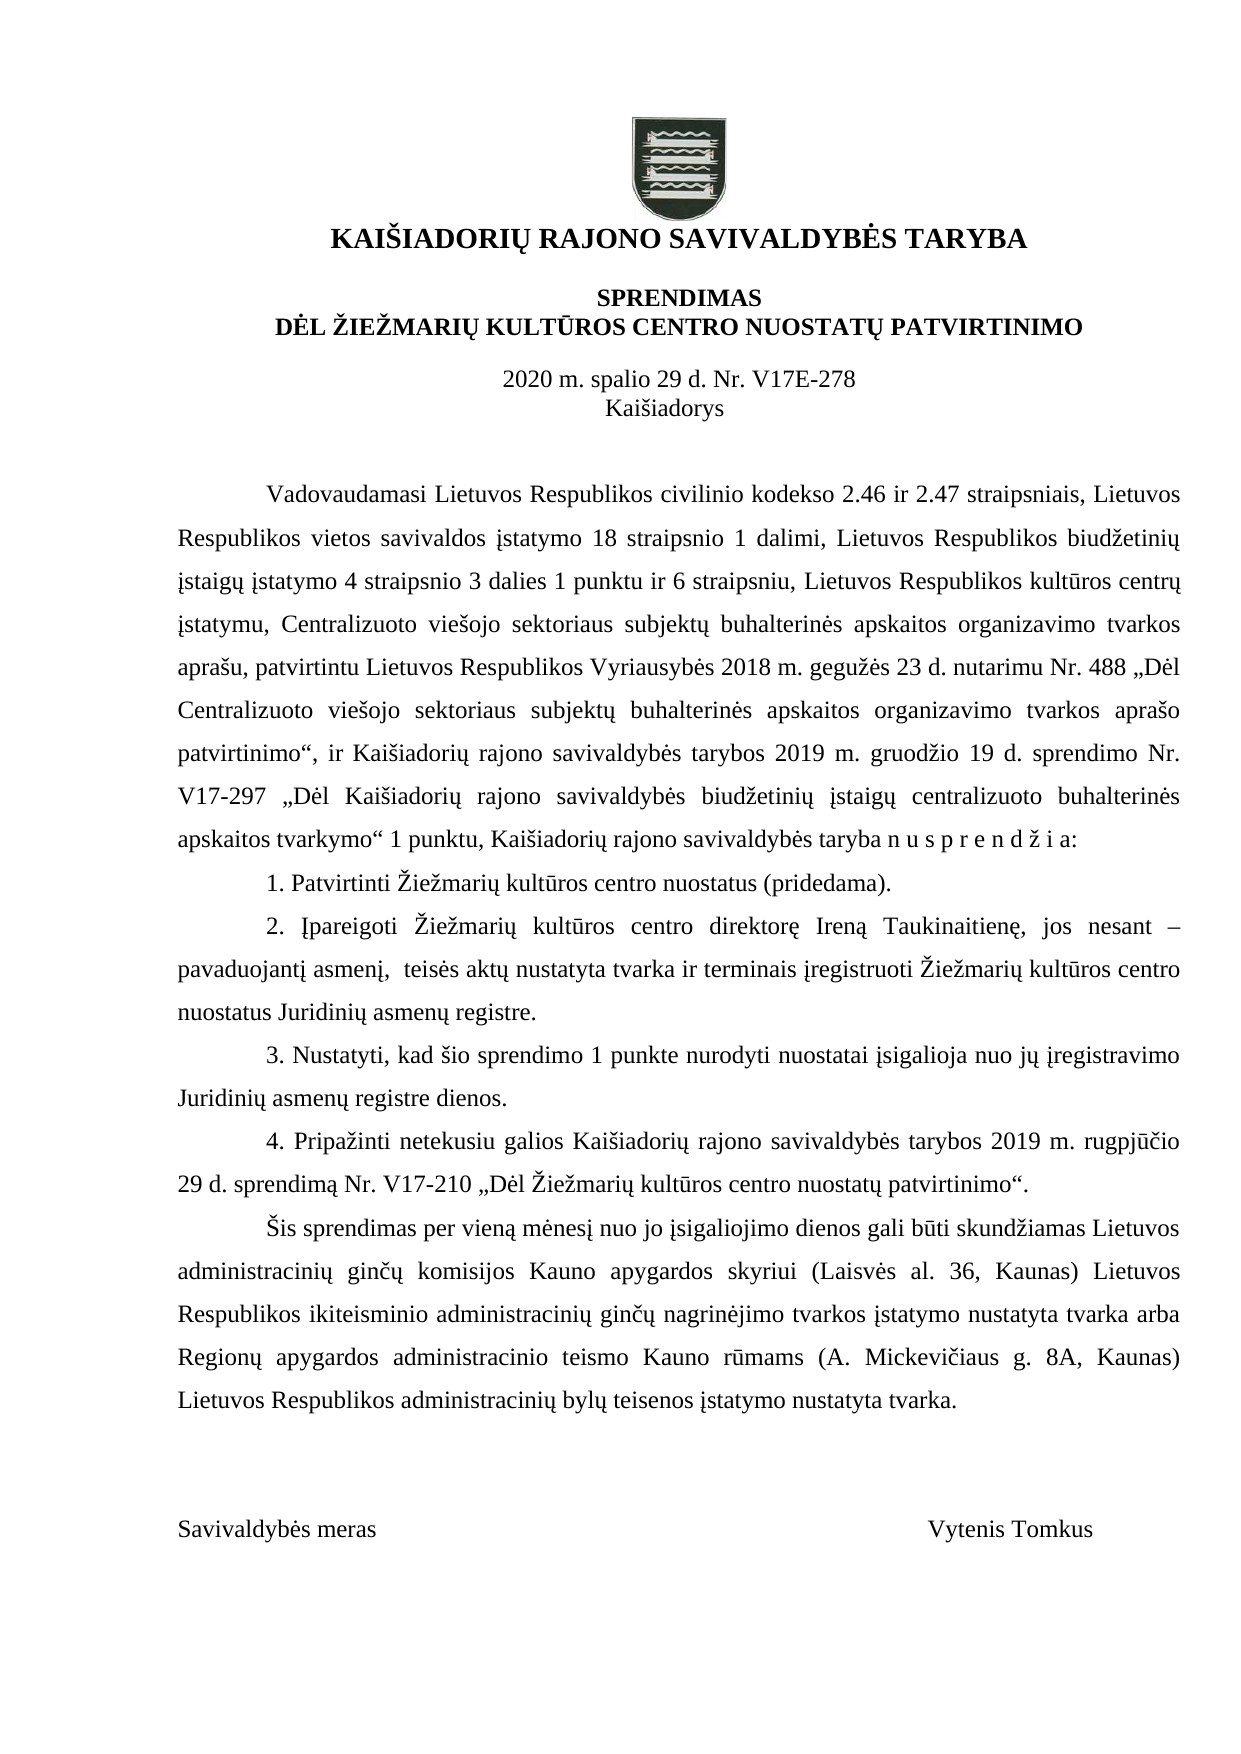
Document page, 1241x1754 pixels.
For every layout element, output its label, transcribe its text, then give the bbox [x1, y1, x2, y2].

subtitle Kaišiadorys [148, 393, 1181, 422]
text 4. Pripažinti netekusiu galios Kaišiadorių rajono savivaldybės tarybos 2019 m. rugpjūčio 29 d. sprendimą Nr. V17-210 „Dėl Žiežmarių kultūros centro nuostatų patvirtinimo“. [177, 1126, 1181, 1198]
text DĖL ŽIEŽMARIŲ KULTŪROS CENTRO NUOSTATŲ PATVIRTINIMO [177, 312, 1181, 341]
text Šis sprendimas per vieną mėnesį nuo jo įsigaliojimo dienos gali būti skundžiamas Lietuvos administracinių ginčų komisijos Kauno apygardos skyriui (Laisvės al. 36, Kaunas) Lietuvos Respublikos ikiteisminio administracinių ginčų nagrinėjimo tvarkos įstatymo nustatyta tvarka arba Regionų apygardos administracinio teismo Kauno rūmams (A. Mickevičiaus g. 8A, Kaunas) Lietuvos Respublikos administracinių bylų teisenos įstatymo nustatyta tvarka. [177, 1213, 1181, 1414]
text Savivaldybės meras Vytenis Tomkus [177, 1514, 1166, 1543]
text SPRENDIMAS [177, 283, 1181, 312]
text 2. Įpareigoti Žiežmarių kultūros centro direktorę Ireną Taukinaitienę, jos nesant – pavaduojantį asmenį, teisės aktų nustatyta tvarka ir terminais įregistruoti Žiežmarių kultūros centro nuostatus Juridinių asmenų registre. [177, 911, 1181, 1026]
text Vadovaudamasi Lietuvos Respublikos civilinio kodekso 2.46 ir 2.47 straipsniais, Lietuvos Respublikos vietos savivaldos įstatymo 18 straipsnio 1 dalimi, Lietuvos Respublikos biudžetinių įstaigų įstatymo 4 straipsnio 3 dalies 1 punktu ir 6 straipsniu, Lietuvos Respublikos kultūros centrų įstatymu, Centralizuoto viešojo sektoriaus subjektų buhalterinės apskaitos organizavimo tvarkos aprašu, patvirtintu Lietuvos Respublikos Vyriausybės 2018 m. gegužės 23 d. nutarimu Nr. 488 „Dėl Centralizuoto viešojo sektoriaus subjektų buhalterinės apskaitos organizavimo tvarkos aprašo patvirtinimo“, ir Kaišiadorių rajono savivaldybės tarybos 2019 m. gruodžio 19 d. sprendimo Nr. V17-297 „Dėl Kaišiadorių rajono savivaldybės biudžetinių įstaigų centralizuoto buhalterinės apskaitos tvarkymo“ 1 punktu, Kaišiadorių rajono savivaldybės taryba n u s p r e n d ž i a: [177, 479, 1181, 853]
text KAIŠIADORIŲ RAJONO SAVIVALDYBĖS TARYBA [177, 221, 1181, 254]
text 3. Nustatyti, kad šio sprendimo 1 punkte nurodyti nuostatai įsigalioja nuo jų įregistravimo Juridinių asmenų registre dienos. [177, 1040, 1181, 1112]
text 1. Patvirtinti Žiežmarių kultūros centro nuostatus (pridedama). [177, 868, 1181, 896]
text 2020 m. spalio 29 d. Nr. V17E-278 [177, 364, 1181, 393]
